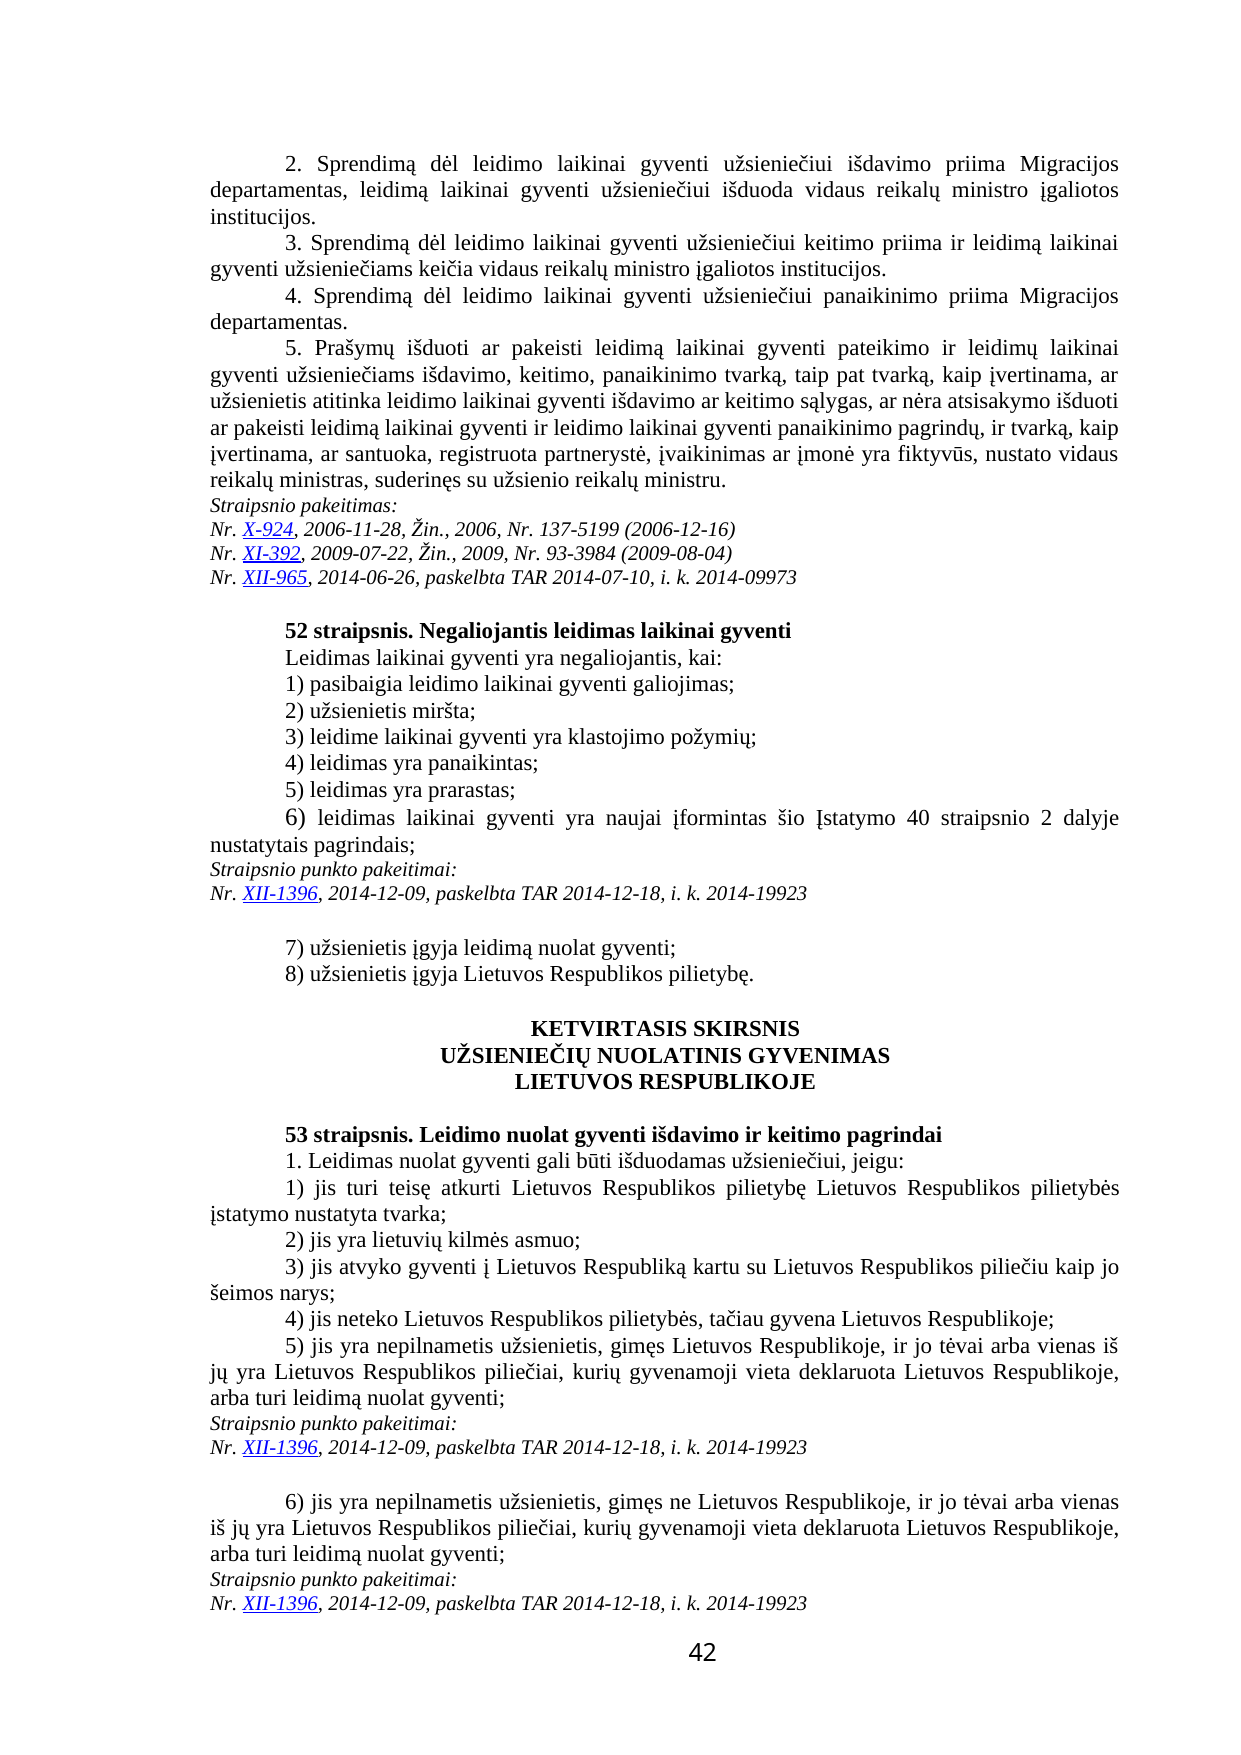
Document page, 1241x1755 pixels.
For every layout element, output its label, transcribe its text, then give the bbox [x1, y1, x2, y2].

text 2) jis yra lietuvių kilmės asmuo; [210, 1226, 1120, 1253]
text 2) užsienietis miršta; [210, 697, 1120, 723]
text 6) leidimas laikinai gyventi yra naujai įformintas šio Įstatymo 40 straipsnio 2 dalyje nustatytais pagrindais; [210, 802, 1120, 857]
text 5) leidimas yra prarastas; [210, 776, 1120, 802]
text 53 straipsnis. Leidimo nuolat gyventi išdavimo ir keitimo pagrindai [210, 1121, 1120, 1147]
text Straipsnio punkto pakeitimai: [210, 857, 1120, 881]
text Nr. XII-1396, 2014-12-09, paskelbta TAR 2014-12-18, i. k. 2014-19923 [210, 881, 1120, 905]
text KETVIRTASIS SKIRSNIS [210, 1016, 1120, 1042]
text 7) užsienietis įgyja leidimą nuolat gyventi; [210, 934, 1120, 960]
text Straipsnio punkto pakeitimai: [210, 1411, 1120, 1435]
text Straipsnio punkto pakeitimai: [210, 1567, 1120, 1591]
text 4) jis neteko Lietuvos Respublikos pilietybės, tačiau gyvena Lietuvos Respublikoje; [210, 1305, 1120, 1332]
text LIETUVOS RESPUBLIKOJE [210, 1068, 1120, 1094]
text Straipsnio pakeitimas: [210, 493, 1120, 517]
text 1. Leidimas nuolat gyventi gali būti išduodamas užsieniečiui, jeigu: [210, 1147, 1120, 1174]
text Nr. XII-1396, 2014-12-09, paskelbta TAR 2014-12-18, i. k. 2014-19923 [210, 1591, 1120, 1615]
text Leidimas laikinai gyventi yra negaliojantis, kai: [210, 644, 1120, 670]
text 3) leidime laikinai gyventi yra klastojimo požymių; [210, 723, 1120, 749]
text Nr. XII-965, 2014-06-26, paskelbta TAR 2014-07-10, i. k. 2014-09973 [210, 565, 1120, 589]
text 1) pasibaigia leidimo laikinai gyventi galiojimas; [210, 670, 1120, 697]
text 4) leidimas yra panaikintas; [210, 749, 1120, 776]
text 2. Sprendimą dėl leidimo laikinai gyventi užsieniečiui išdavimo priima Migracijos departamentas, leidimą laikinai gyventi užsieniečiui išduoda vidaus reikalų ministro įgaliotos institucijos. [210, 150, 1120, 229]
text 8) užsienietis įgyja Lietuvos Respublikos pilietybę. [210, 960, 1120, 987]
text Nr. XII-1396, 2014-12-09, paskelbta TAR 2014-12-18, i. k. 2014-19923 [210, 1435, 1120, 1459]
text 5. Prašymų išduoti ar pakeisti leidimą laikinai gyventi pateikimo ir leidimų laikinai gyventi užsieniečiams išdavimo, keitimo, panaikinimo tvarką, taip pat tvarką, kaip įvertinama, ar užsienietis atitinka leidimo laikinai gyventi išdavimo ar keitimo sąlygas, ar nėra atsisakymo išduoti ar pakeisti leidimą laikinai gyventi ir leidimo laikinai gyventi panaikinimo pagrindų, ir tvarką, kaip įvertinama, ar santuoka, registruota partnerystė, įvaikinimas ar įmonė yra fiktyvūs, nustato vidaus reikalų ministras, suderinęs su užsienio reikalų ministru. [210, 334, 1120, 493]
text UŽSIENIEČIŲ NUOLATINIS GYVENIMAS [210, 1042, 1120, 1068]
text Nr. X-924, 2006-11-28, Žin., 2006, Nr. 137-5199 (2006-12-16) [210, 517, 1120, 541]
text 6) jis yra nepilnametis užsienietis, gimęs ne Lietuvos Respublikoje, ir jo tėvai arba vienas iš jų yra Lietuvos Respublikos piliečiai, kurių gyvenamoji vieta deklaruota Lietuvos Respublikoje, arba turi leidimą nuolat gyventi; [210, 1488, 1120, 1567]
text 52 straipsnis. Negaliojantis leidimas laikinai gyventi [210, 618, 1120, 644]
text Nr. XI-392, 2009-07-22, Žin., 2009, Nr. 93-3984 (2009-08-04) [210, 541, 1120, 565]
text 4. Sprendimą dėl leidimo laikinai gyventi užsieniečiui panaikinimo priima Migracijos departamentas. [210, 282, 1120, 334]
text 1) jis turi teisę atkurti Lietuvos Respublikos pilietybę Lietuvos Respublikos pilietybės įstatymo nustatyta tvarka; [210, 1174, 1120, 1226]
text 3. Sprendimą dėl leidimo laikinai gyventi užsieniečiui keitimo priima ir leidimą laikinai gyventi užsieniečiams keičia vidaus reikalų ministro įgaliotos institucijos. [210, 229, 1120, 282]
text 5) jis yra nepilnametis užsienietis, gimęs Lietuvos Respublikoje, ir jo tėvai arba vienas iš jų yra Lietuvos Respublikos piliečiai, kurių gyvenamoji vieta deklaruota Lietuvos Respublikoje, arba turi leidimą nuolat gyventi; [210, 1332, 1120, 1411]
text 3) jis atvyko gyventi į Lietuvos Respubliką kartu su Lietuvos Respublikos piliečiu kaip jo šeimos narys; [210, 1253, 1120, 1305]
